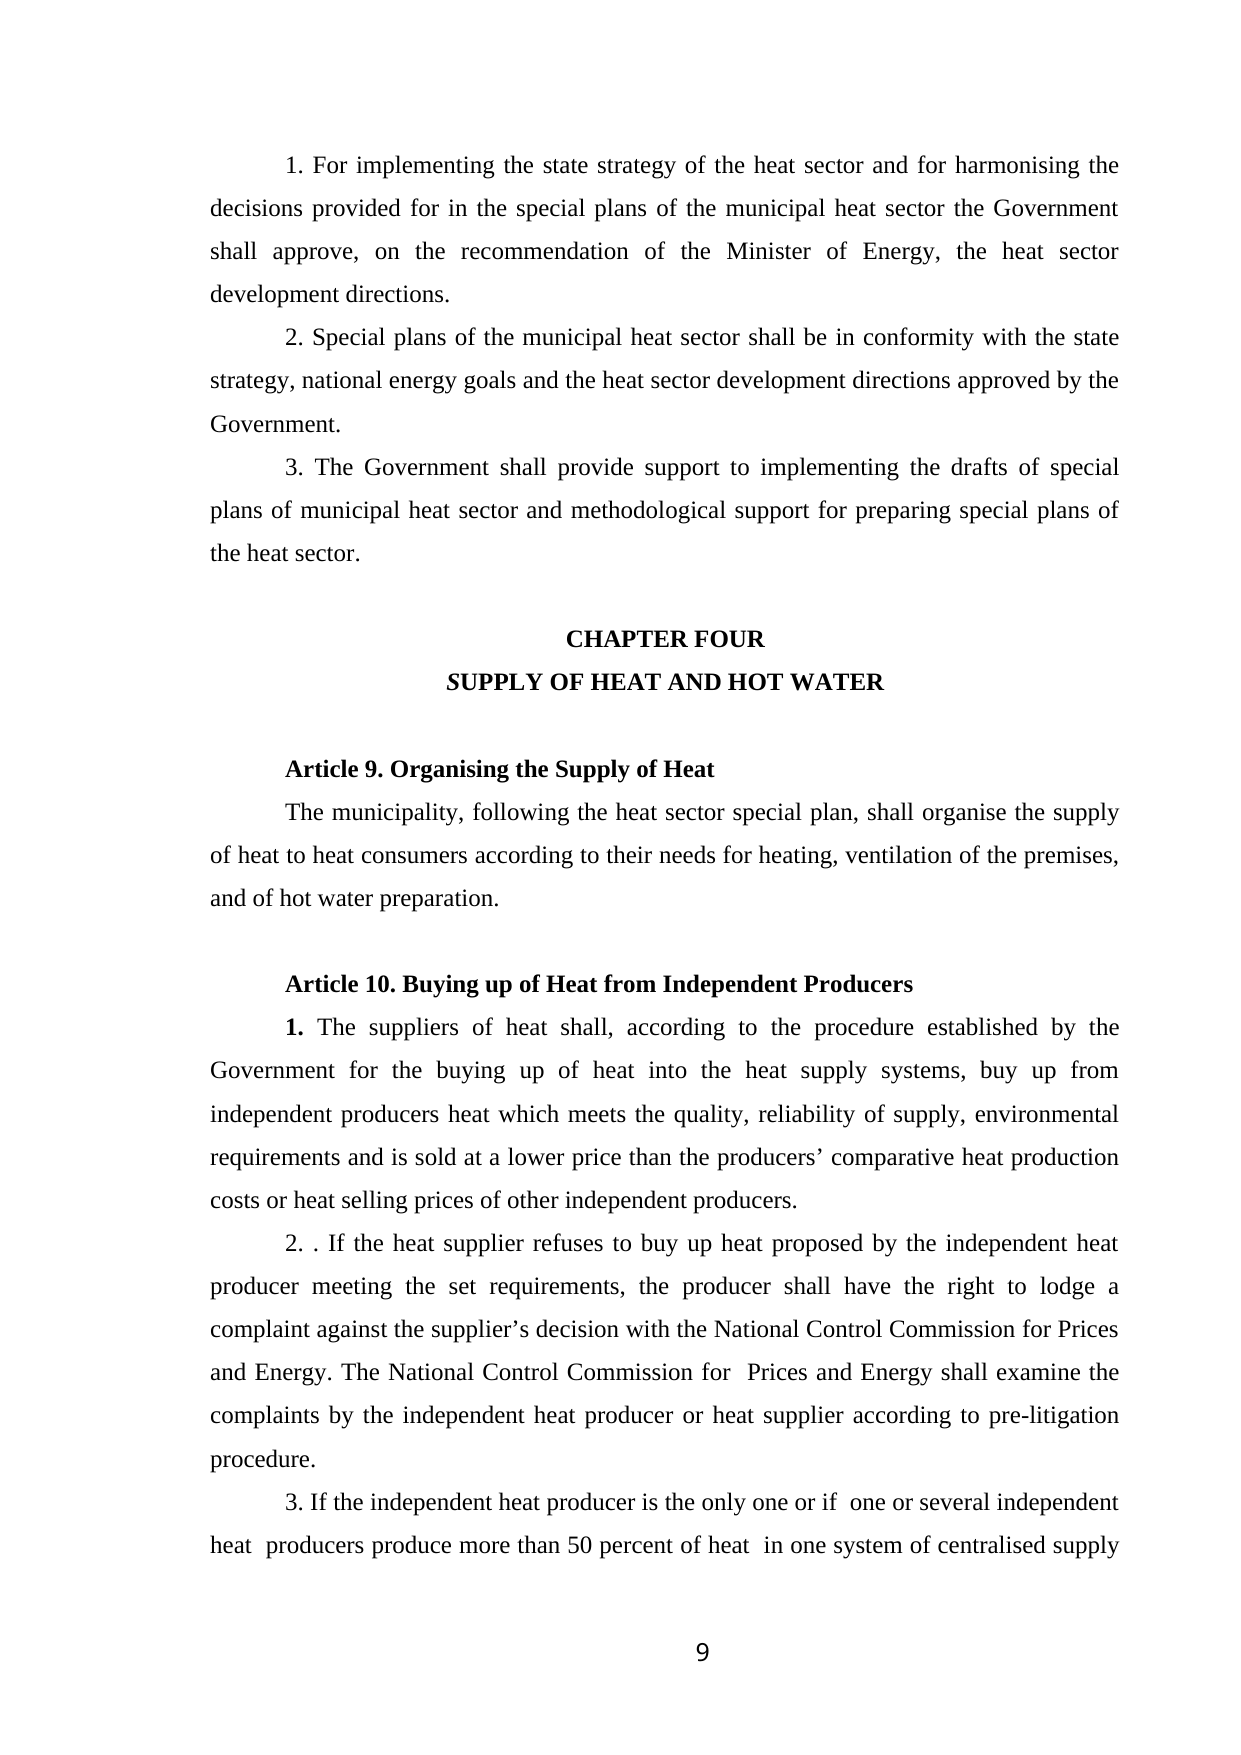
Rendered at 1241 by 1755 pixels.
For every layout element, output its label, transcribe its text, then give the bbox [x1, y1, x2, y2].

text 2. . If the heat supplier refuses to buy up heat proposed by the independent heat producer meeting the set requirements, the producer shall have the right to lodge a complaint against the supplier’s decision with the National Control Commission for Prices and Energy. The National Control Commission for Prices and Energy shall examine the complaints by the independent heat producer or heat supplier according to pre-litigation procedure. [210, 1228, 1120, 1472]
text 2. Special plans of the municipal heat sector shall be in conformity with the state strategy, national energy goals and the heat sector development directions approved by the Government. [210, 322, 1120, 437]
text 1. For implementing the state strategy of the heat sector and for harmonising the decisions provided for in the special plans of the municipal heat sector the Government shall approve, on the recommendation of the Minister of Energy, the heat sector development directions. [210, 150, 1120, 308]
text Article 10. Buying up of Heat from Independent Producers [210, 969, 1120, 998]
text The municipality, following the heat sector special plan, shall organise the supply of heat to heat consumers according to their needs for heating, ventilation of the premises, and of hot water preparation. [210, 797, 1120, 912]
text 3. If the independent heat producer is the only one or if one or several independent heat producers produce more than 50 percent of heat in one system of centralised supply [210, 1487, 1120, 1559]
text CHAPTER FOUR [210, 624, 1120, 653]
text 3. The Government shall provide support to implementing the drafts of special plans of municipal heat sector and methodological support for preparing special plans of the heat sector. [210, 452, 1120, 567]
text Article 9. Organising the Supply of Heat [210, 754, 1120, 782]
text 1. The suppliers of heat shall, according to the procedure established by the Government for the buying up of heat into the heat supply systems, buy up from independent producers heat which meets the quality, reliability of supply, environmental requirements and is sold at a lower price than the producers’ comparative heat production costs or heat selling prices of other independent producers. [210, 1012, 1120, 1214]
text SUPPLY OF HEAT AND HOT WATER [210, 667, 1120, 696]
